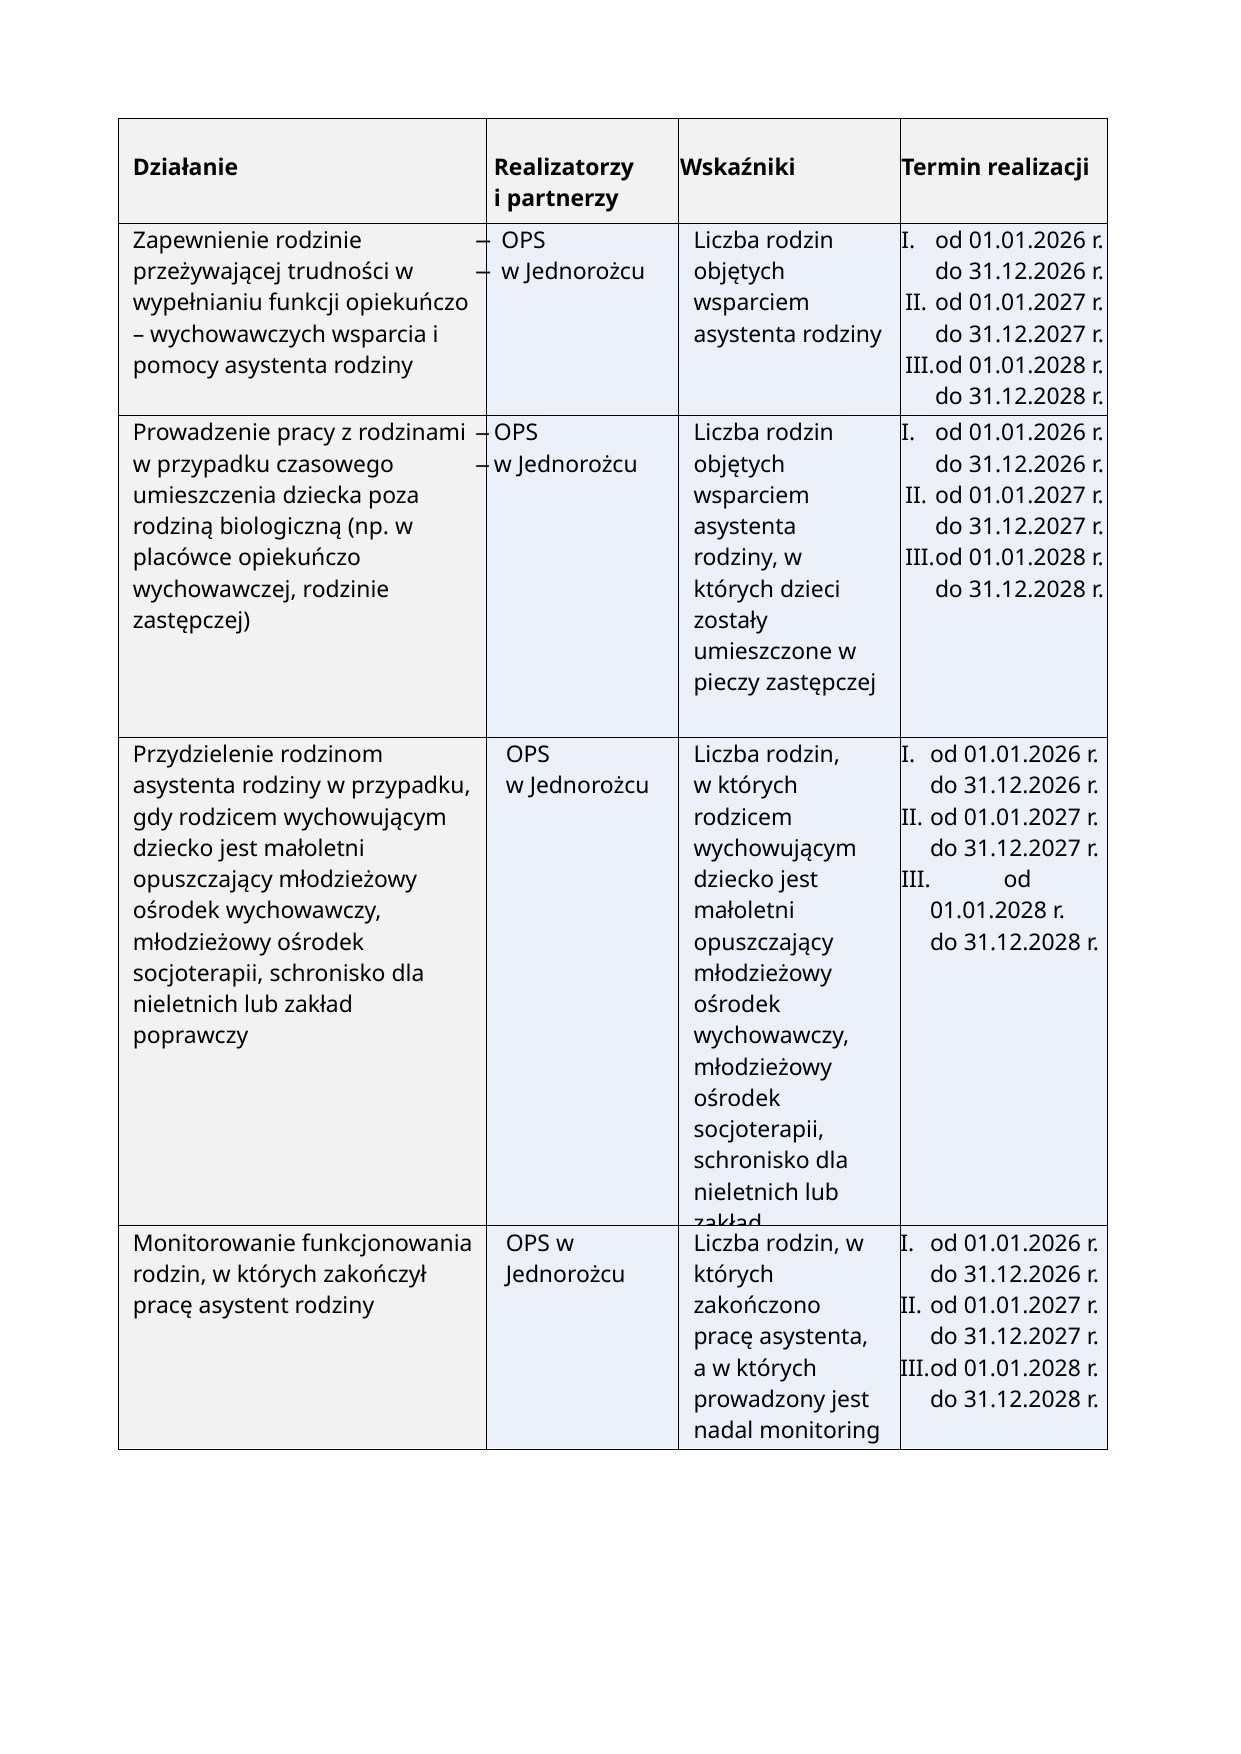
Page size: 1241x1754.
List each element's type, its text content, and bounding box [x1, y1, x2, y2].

table_cell od 01.01.2026 r. do 31.12.2026 r. od 01.01.2027 r. do 31.12.2027 r. od 01.01.2028 r. do 31.12.2028 r. [901, 738, 1107, 1225]
table_cell Realizatorzy i partnerzy [487, 119, 678, 223]
table_cell od 01.01.2026 r. do 31.12.2026 r. od 01.01.2027 r. do 31.12.2027 r. od 01.01.2028 r. do 31.12.2028 r. [901, 1226, 1107, 1448]
table_cell OPS w Jednorożcu [487, 738, 678, 1225]
table_cell od 01.01.2026 r. do 31.12.2026 r. od 01.01.2027 r. do 31.12.2027 r. od 01.01.2028 r. do 31.12.2028 r. [901, 224, 1107, 415]
table_cell Przydzielenie rodzinom asystenta rodziny w przypadku, gdy rodzicem wychowującym dziecko jest małoletni opuszczający młodzieżowy ośrodek wychowawczy, młodzieżowy ośrodek socjoterapii, schronisko dla nieletnich lub zakład poprawczy [119, 738, 486, 1225]
table_cell Monitorowanie funkcjonowania rodzin, w których zakończył pracę asystent rodziny [119, 1226, 486, 1448]
table_cell OPS w Jednorożcu [487, 224, 678, 415]
table_cell Wskaźniki [679, 119, 900, 223]
table_cell OPS w Jednorożcu [487, 1226, 678, 1448]
table_cell Prowadzenie pracy z rodzinami w przypadku czasowego umieszczenia dziecka poza rodziną biologiczną (np. w placówce opiekuńczo wychowawczej, rodzinie zastępczej) [119, 416, 486, 737]
table_cell Liczba rodzin, w których rodzicem wychowującym dziecko jest małoletni opuszczający młodzieżowy ośrodek wychowawczy, młodzieżowy ośrodek socjoterapii, schronisko dla nieletnich lub zakład poprawczy, którym przydzielono asystenta rodziny [679, 738, 900, 1225]
table_cell od 01.01.2026 r. do 31.12.2026 r. od 01.01.2027 r. do 31.12.2027 r. od 01.01.2028 r. do 31.12.2028 r. [901, 416, 1107, 737]
table_cell OPS w Jednorożcu [487, 416, 678, 737]
table_cell Działanie [119, 119, 486, 223]
table_cell Liczba rodzin objętych wsparciem asystenta rodziny [679, 224, 900, 415]
table_cell Liczba rodzin objętych wsparciem asystenta rodziny, w których dzieci zostały umieszczone w pieczy zastępczej [679, 416, 900, 737]
table_cell Zapewnienie rodzinie przeżywającej trudności w wypełnianiu funkcji opiekuńczo – wychowawczych wsparcia i pomocy asystenta rodziny [119, 224, 486, 415]
table_cell Liczba rodzin, w których zakończono pracę asystenta, a w których prowadzony jest nadal monitoring [679, 1226, 900, 1448]
table_cell Termin realizacji [901, 119, 1107, 223]
